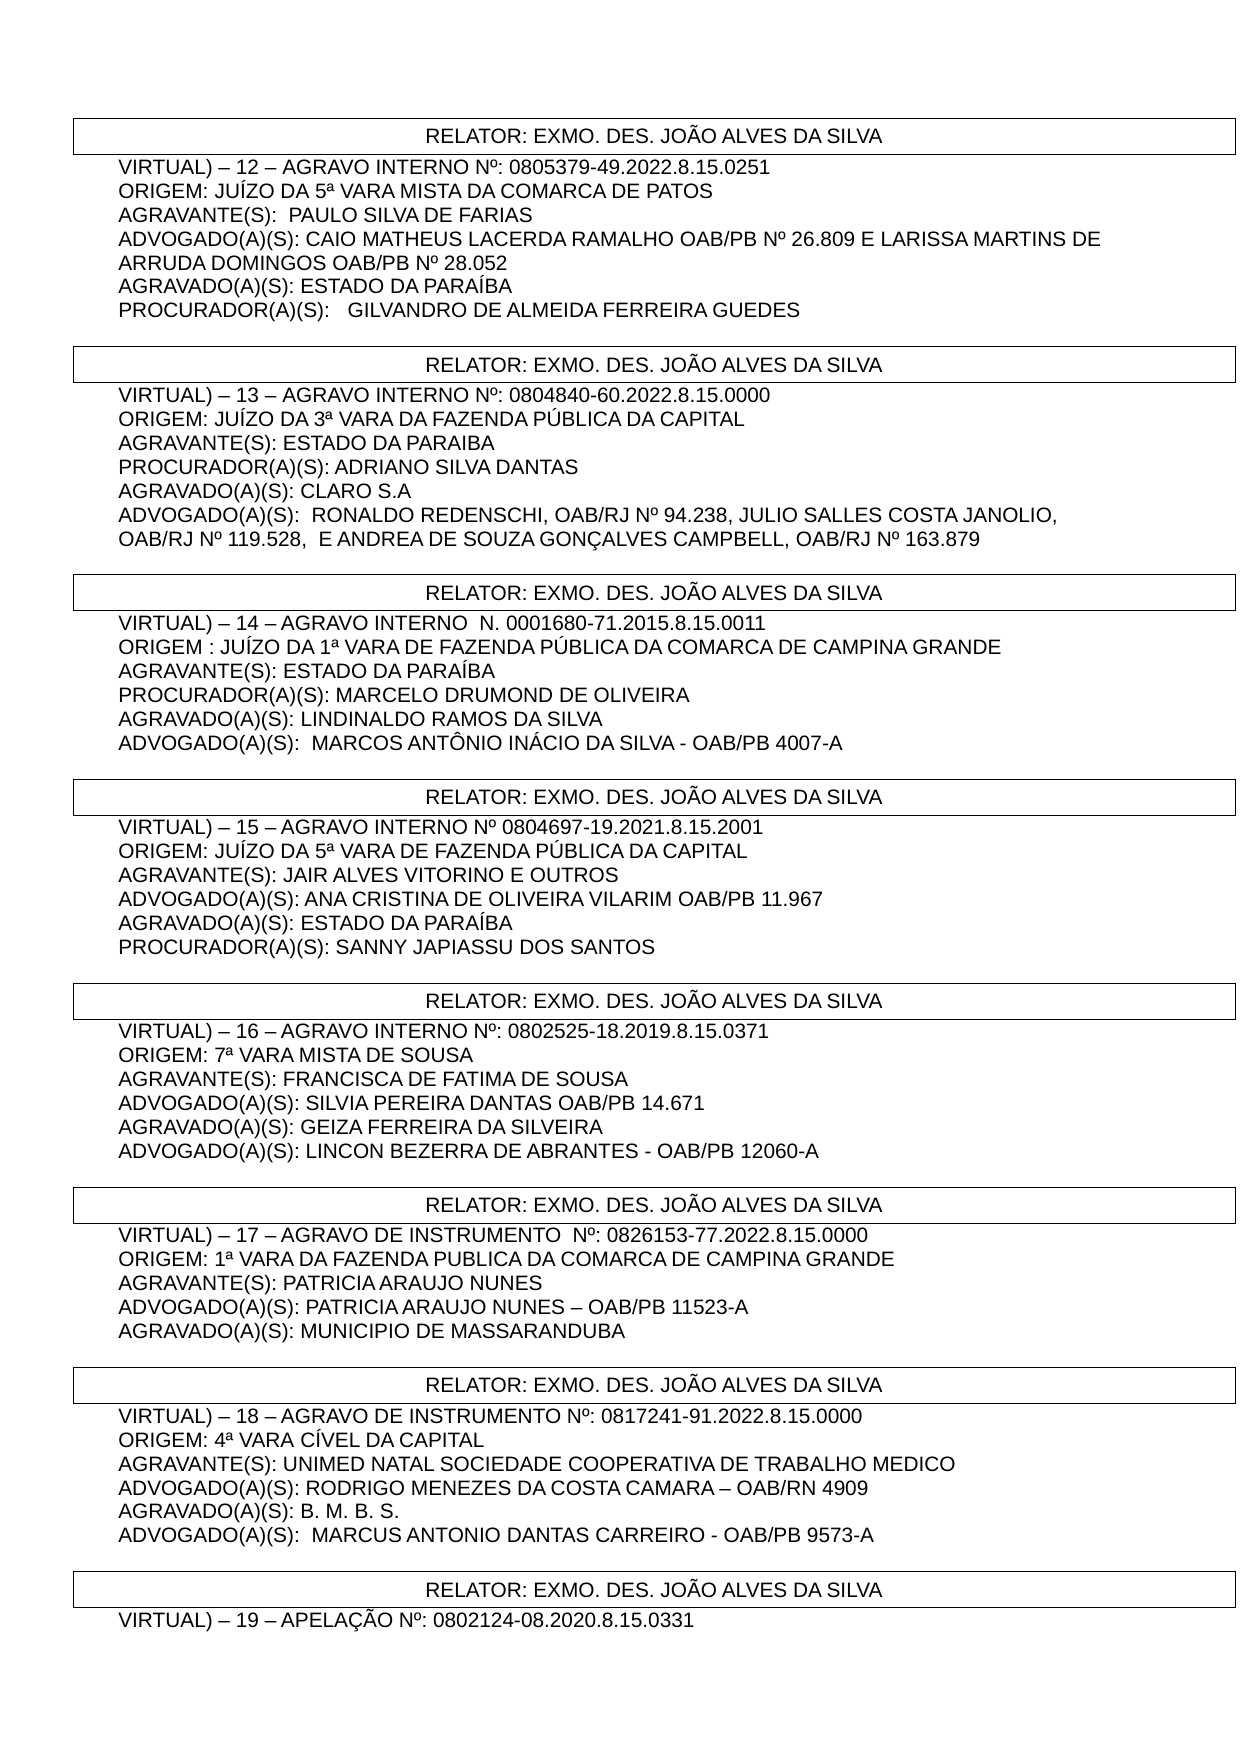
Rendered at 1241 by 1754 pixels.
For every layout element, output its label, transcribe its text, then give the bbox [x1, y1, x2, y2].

text ADVOGADO(A)(S): ANA CRISTINA DE OLIVEIRA VILARIM OAB/PB 11.967 [118, 887, 1122, 911]
text AGRAVANTE(S): PAULO SILVA DE FARIAS [118, 202, 1122, 226]
text AGRAVANTE(S): FRANCISCA DE FATIMA DE SOUSA [118, 1067, 1122, 1091]
text VIRTUAL) – 17 – AGRAVO DE INSTRUMENTO Nº: 0826153-77.2022.8.15.0000 ORIGEM: 1ª VARA DA FAZENDA PUBLICA DA COMARCA DE CAMPINA GRANDE [118, 1224, 1122, 1271]
text AGRAVANTE(S): ESTADO DA PARAÍBA [118, 659, 1122, 683]
table_header RELATOR: EXMO. DES. JOÃO ALVES DA SILVA [74, 1572, 1235, 1607]
table_header RELATOR: EXMO. DES. JOÃO ALVES DA SILVA [74, 347, 1235, 382]
text ORIGEM : JUÍZO DA 1ª VARA DE FAZENDA PÚBLICA DA COMARCA DE CAMPINA GRANDE [118, 635, 1122, 659]
table_header RELATOR: EXMO. DES. JOÃO ALVES DA SILVA [74, 1188, 1235, 1223]
text ADVOGADO(A)(S): MARCOS ANTÔNIO INÁCIO DA SILVA - OAB/PB 4007-A [118, 731, 1122, 754]
table_header RELATOR: EXMO. DES. JOÃO ALVES DA SILVA [74, 119, 1235, 154]
text ADVOGADO(A)(S): PATRICIA ARAUJO NUNES – OAB/PB 11523-A AGRAVADO(A)(S): MUNICIPIO DE MASSARANDUBA [118, 1295, 1122, 1343]
text PROCURADOR(A)(S): SANNY JAPIASSU DOS SANTOS [118, 935, 1122, 959]
text ADVOGADO(A)(S): CAIO MATHEUS LACERDA RAMALHO OAB/PB Nº 26.809 E LARISSA MARTINS DE ARRUDA DOMINGOS OAB/PB Nº 28.052 AGRAVADO(A)(S): ESTADO DA PARAÍBA [118, 226, 1122, 298]
text VIRTUAL) – 19 – APELAÇÃO Nº: 0802124-08.2020.8.15.0331 [118, 1608, 1122, 1632]
table_header RELATOR: EXMO. DES. JOÃO ALVES DA SILVA [74, 1368, 1235, 1403]
table_header RELATOR: EXMO. DES. JOÃO ALVES DA SILVA [74, 780, 1235, 814]
text AGRAVADO(A)(S): LINDINALDO RAMOS DA SILVA [118, 707, 1122, 731]
text VIRTUAL) – 12 – AGRAVO INTERNO Nº: 0805379-49.2022.8.15.0251 ORIGEM: JUÍZO DA 5ª VARA MISTA DA COMARCA DE PATOS [118, 155, 1122, 202]
text PROCURADOR(A)(S): MARCELO DRUMOND DE OLIVEIRA [118, 683, 1122, 707]
text ORIGEM: 4ª VARA CÍVEL DA CAPITAL [118, 1427, 1122, 1451]
text ADVOGADO(A)(S): SILVIA PEREIRA DANTAS OAB/PB 14.671 AGRAVADO(A)(S): GEIZA FERREIRA DA SILVEIRA [118, 1091, 1122, 1139]
text AGRAVANTE(S): ESTADO DA PARAIBA [118, 431, 1122, 454]
text VIRTUAL) – 15 – AGRAVO INTERNO Nº 0804697-19.2021.8.15.2001 [118, 816, 1122, 839]
text VIRTUAL) – 18 – AGRAVO DE INSTRUMENTO Nº: 0817241-91.2022.8.15.0000 [118, 1404, 1122, 1427]
text AGRAVANTE(S): UNIMED NATAL SOCIEDADE COOPERATIVA DE TRABALHO MEDICO [118, 1451, 1122, 1475]
text ORIGEM: JUÍZO DA 5ª VARA DE FAZENDA PÚBLICA DA CAPITAL [118, 839, 1122, 863]
text AGRAVANTE(S): PATRICIA ARAUJO NUNES [118, 1271, 1122, 1295]
text VIRTUAL) – 13 – AGRAVO INTERNO Nº: 0804840-60.2022.8.15.0000 ORIGEM: JUÍZO DA 3ª VARA DA FAZENDA PÚBLICA DA CAPITAL [118, 383, 1122, 431]
text ADVOGADO(A)(S): RONALDO REDENSCHI, OAB/RJ Nº 94.238, JULIO SALLES COSTA JANOLIO, OAB/RJ Nº 119.528, E ANDREA DE SOUZA GONÇALVES CAMPBELL, OAB/RJ Nº 163.879 [118, 502, 1122, 550]
text ADVOGADO(A)(S): LINCON BEZERRA DE ABRANTES - OAB/PB 12060-A [118, 1139, 1122, 1187]
text PROCURADOR(A)(S): GILVANDRO DE ALMEIDA FERREIRA GUEDES [118, 298, 1122, 322]
text ADVOGADO(A)(S): RODRIGO MENEZES DA COSTA CAMARA – OAB/RN 4909 [118, 1475, 1122, 1499]
text VIRTUAL) – 16 – AGRAVO INTERNO Nº: 0802525-18.2019.8.15.0371 ORIGEM: 7ª VARA MISTA DE SOUSA [118, 1020, 1122, 1067]
text AGRAVADO(A)(S): B. M. B. S. [118, 1499, 1122, 1523]
table_header RELATOR: EXMO. DES. JOÃO ALVES DA SILVA [74, 984, 1235, 1019]
text AGRAVADO(A)(S): ESTADO DA PARAÍBA [118, 911, 1122, 935]
text ADVOGADO(A)(S): MARCUS ANTONIO DANTAS CARREIRO - OAB/PB 9573-A [118, 1523, 1122, 1547]
text PROCURADOR(A)(S): ADRIANO SILVA DANTAS AGRAVADO(A)(S): CLARO S.A [118, 454, 1122, 502]
text AGRAVANTE(S): JAIR ALVES VITORINO E OUTROS [118, 863, 1122, 887]
table_header RELATOR: EXMO. DES. JOÃO ALVES DA SILVA [74, 575, 1235, 610]
text VIRTUAL) – 14 – AGRAVO INTERNO N. 0001680-71.2015.8.15.0011 [118, 611, 1122, 635]
